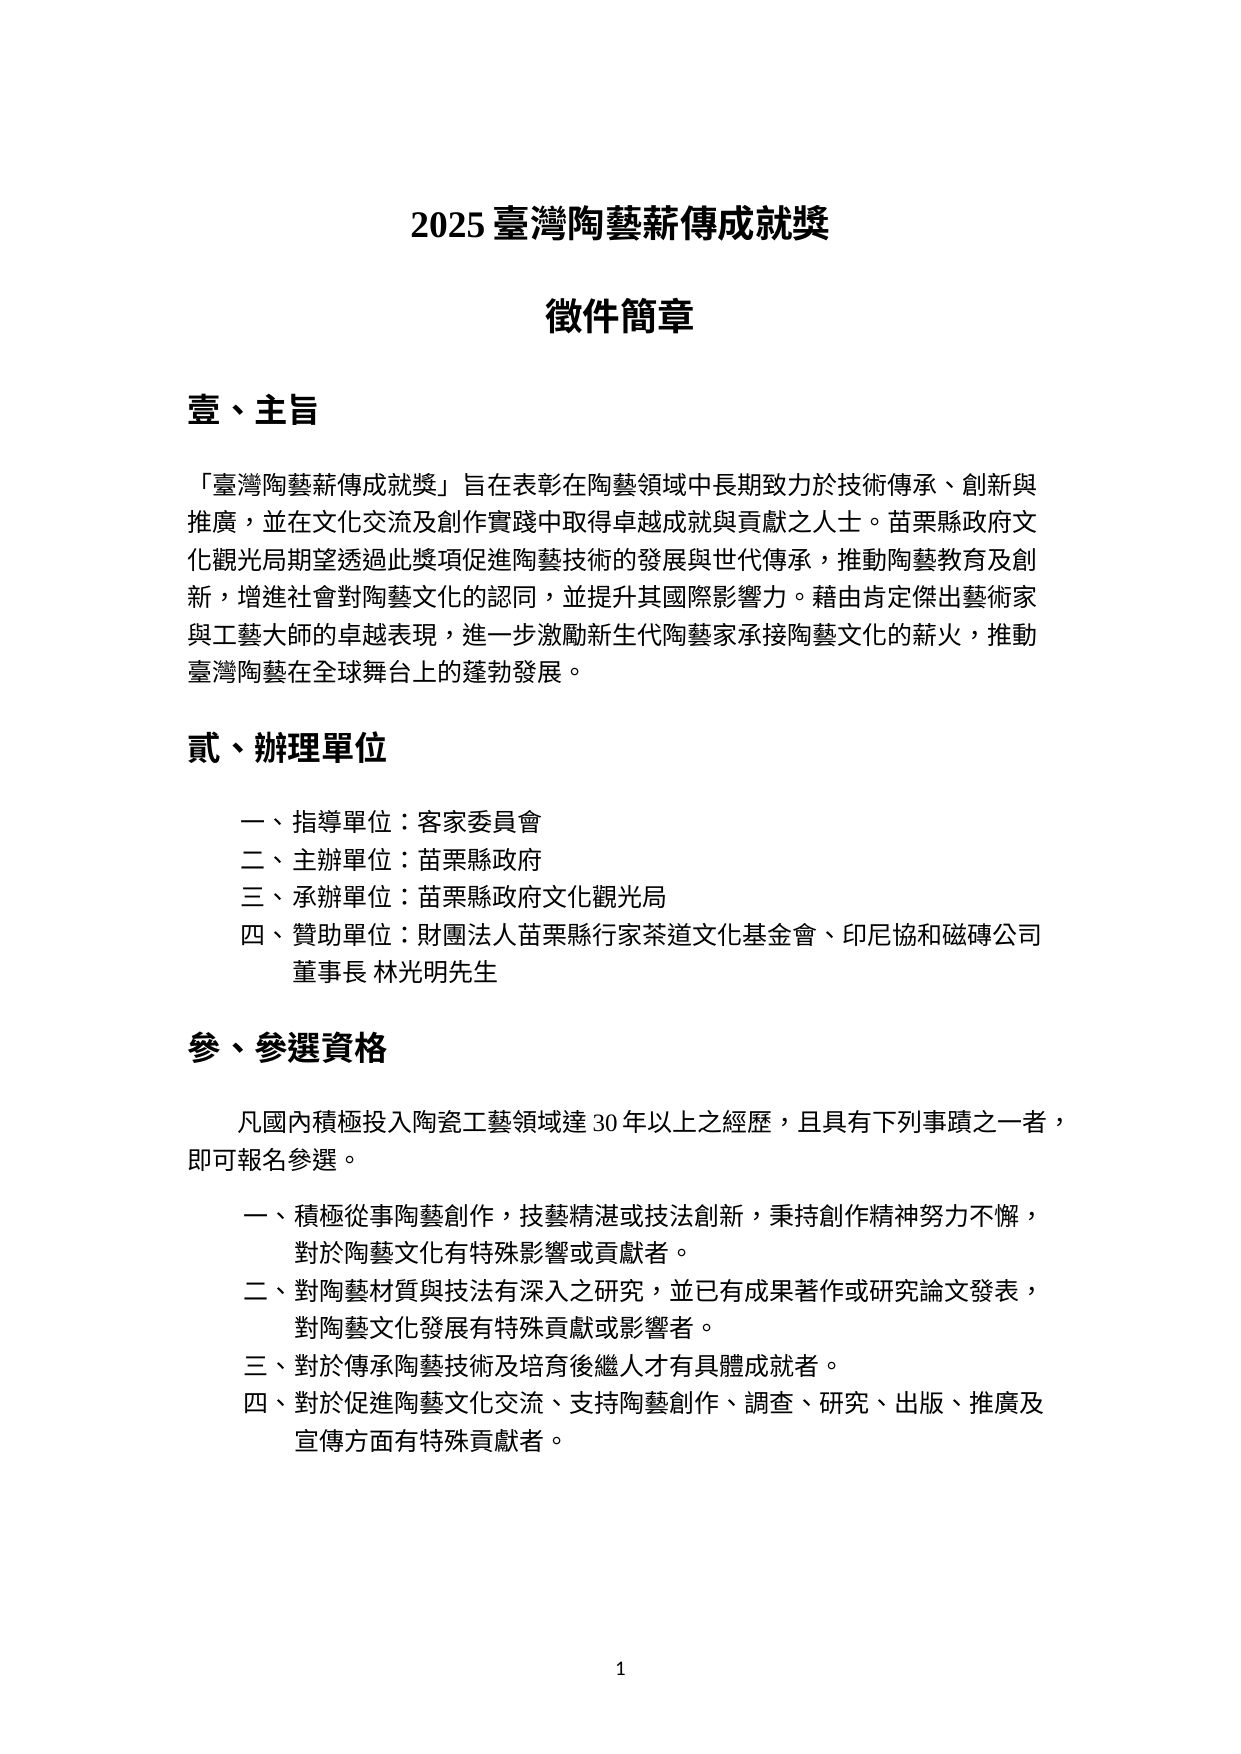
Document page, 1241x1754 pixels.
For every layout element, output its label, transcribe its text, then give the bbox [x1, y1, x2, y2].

list 對陶藝材質與技法有深入之研究，並已有成果著作或研究論文發表，對陶藝文化發展有特殊貢獻或影響者。 [243, 1271, 1053, 1346]
text 凡國內積極投入陶瓷工藝領域達30年以上之經歷，且具有下列事蹟之一者，即可報名參選。 [187, 1102, 1053, 1177]
list 承辦單位：苗栗縣政府文化觀光局 [240, 877, 1053, 914]
list 對於傳承陶藝技術及培育後繼人才有具體成就者。 [243, 1346, 1053, 1383]
subtitle 貳、辦理單位 [187, 708, 1053, 783]
list 主辦單位：苗栗縣政府 [240, 839, 1053, 877]
subtitle 壹、主旨 [187, 371, 1053, 446]
list 對於促進陶藝文化交流、支持陶藝創作、調查、研究、出版、推廣及宣傳方面有特殊貢獻者。 [243, 1383, 1053, 1458]
subtitle 參、參選資格 [187, 1008, 1053, 1083]
text 「臺灣陶藝薪傳成就獎」旨在表彰在陶藝領域中長期致力於技術傳承、創新與推廣，並在文化交流及創作實踐中取得卓越成就與貢獻之人士。苗栗縣政府文化觀光局期望透過此獎項促進陶藝技術的發展與世代傳承，推動陶藝教育及創新，增進社會對陶藝文化的認同，並提升其國際影響力。藉由肯定傑出藝術家與工藝大師的卓越表現，進一步激勵新生代陶藝家承接陶藝文化的薪火，推動臺灣陶藝在全球舞台上的蓬勃發展。 [187, 464, 1053, 689]
list 贊助單位：財團法人苗栗縣行家茶道文化基金會、印尼協和磁磚公司董事長 林光明先生 [240, 914, 1053, 989]
list 指導單位：客家委員會 [240, 802, 1053, 839]
text 徵件簡章 [187, 277, 1053, 352]
text 2025臺灣陶藝薪傳成就獎 [187, 183, 1053, 258]
list 積極從事陶藝創作，技藝精湛或技法創新，秉持創作精神努力不懈，對於陶藝文化有特殊影響或貢獻者。 [243, 1196, 1053, 1271]
